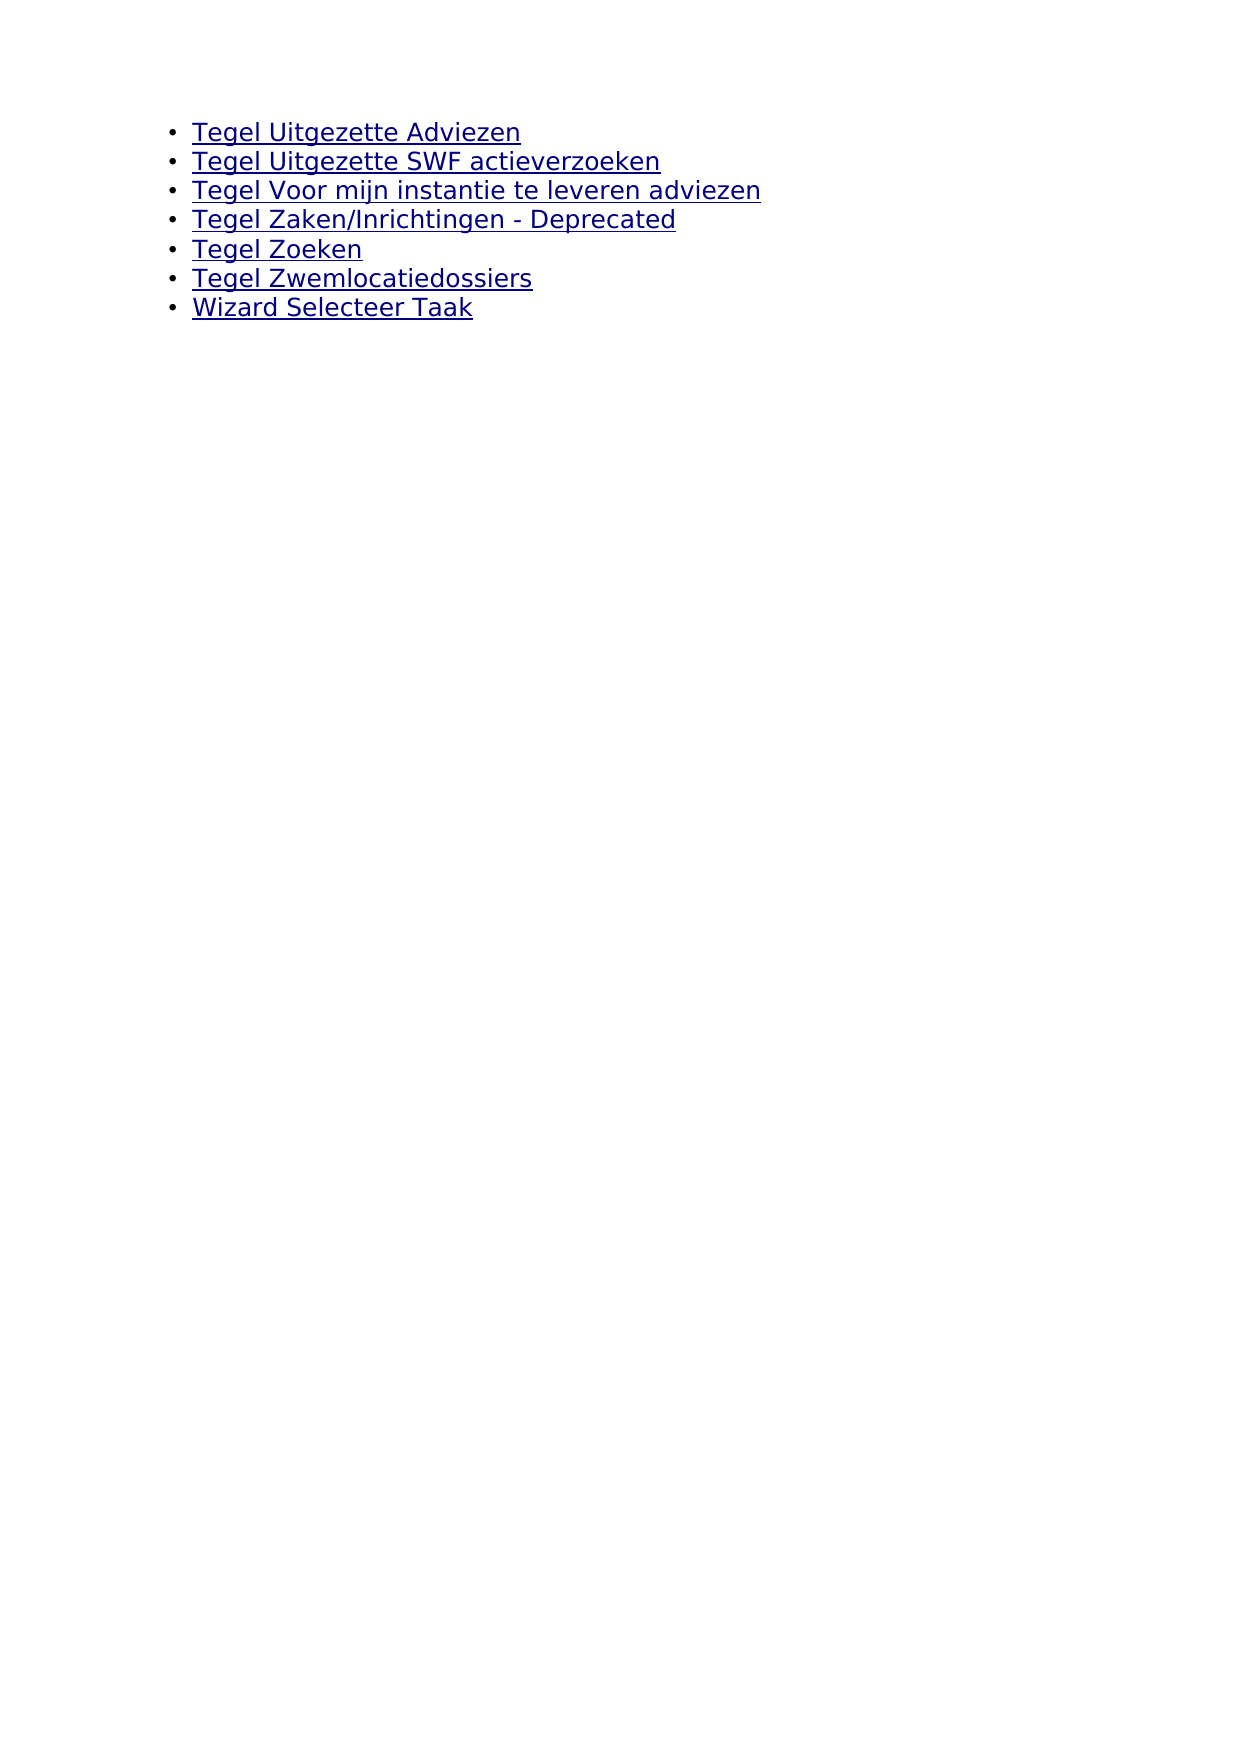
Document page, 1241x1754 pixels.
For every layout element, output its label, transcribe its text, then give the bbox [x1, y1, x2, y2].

list Tegel Uitgezette SWF actieverzoeken [177, 147, 1122, 176]
list Tegel Zoeken [177, 235, 1122, 264]
list Wizard Selecteer Taak [177, 293, 1122, 322]
list Tegel Voor mijn instantie te leveren adviezen [177, 176, 1122, 206]
list Tegel Zwemlocatiedossiers [177, 264, 1122, 293]
list Tegel Uitgezette Adviezen [177, 118, 1122, 147]
list Tegel Zaken/Inrichtingen - Deprecated [177, 206, 1122, 235]
